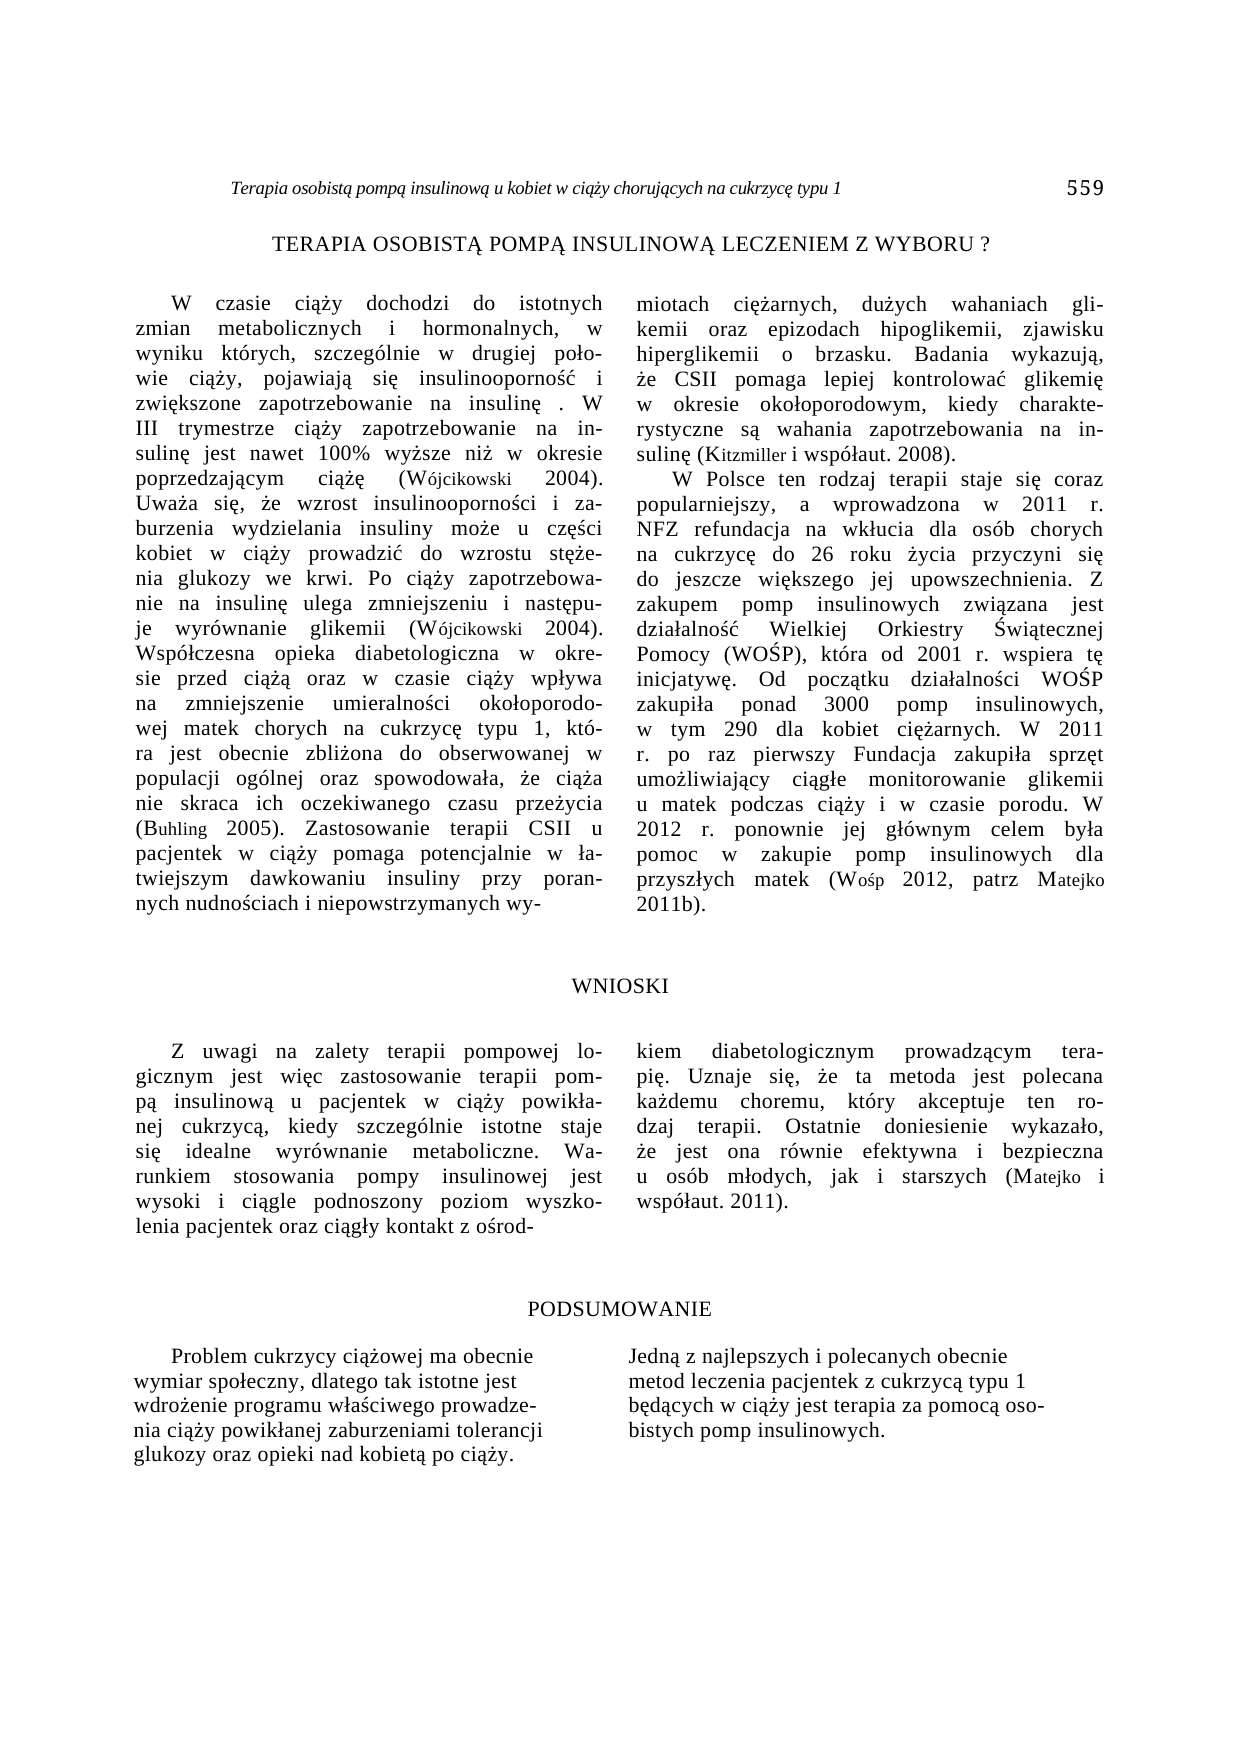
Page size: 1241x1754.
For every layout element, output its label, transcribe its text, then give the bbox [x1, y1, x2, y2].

text W czasie ciąży dochodzi do istotnych zmian metabolicznych i hormonalnych, w wyniku których, szczególnie w drugiej poło- wie ciąży, pojawiają się insulinooporność i zwiększone zapotrzebowanie na insulinę . W III trymestrze ciąży zapotrzebowanie na in- sulinę jest nawet 100% wyższe niż w okresie poprzedzającym ciążę (Wójcikowski 2004). Uważa się, że wzrost insulinooporności i za- burzenia wydzielania insuliny może u części kobiet w ciąży prowadzić do wzrostu stęże- nia glukozy we krwi. Po ciąży zapotrzebowa- nie na insulinę ulega zmniejszeniu i następu- je wyrównanie glikemii (Wójcikowski 2004). Współczesna opieka diabetologiczna w okre- sie przed ciążą oraz w czasie ciąży wpływa na zmniejszenie umieralności okołoporodo- wej matek chorych na cukrzycę typu 1, któ- ra jest obecnie zbliżona do obserwowanej w populacji ogólnej oraz spowodowała, że ciąża nie skraca ich oczekiwanego czasu przeżycia (Buhling 2005). Zastosowanie terapii CSII u pacjentek w ciąży pomaga potencjalnie w ła- twiejszym dawkowaniu insuliny przy poran- nych nudnościach i niepowstrzymanych wy- [135, 291, 604, 916]
text PODSUMOWANIE [133, 1299, 1106, 1321]
text nia ciąży powikłanej zaburzeniami tolerancji bistych pomp insulinowych. [133, 1418, 1106, 1442]
text W Polsce ten rodzaj terapii staje się coraz popularniejszy, a wprowadzona w 2011 r. NFZ refundacja na wkłucia dla osób chorych na cukrzycę do 26 roku życia przyczyni się do jeszcze większego jej upowszechnienia. Z zakupem pomp insulinowych związana jest działalność Wielkiej Orkiestry Świątecznej Pomocy (WOŚP), która od 2001 r. wspiera tę inicjatywę. Od początku działalności WOŚP zakupiła ponad 3000 pomp insulinowych, w tym 290 dla kobiet ciężarnych. W 2011 r. po raz pierwszy Fundacja zakupiła sprzęt umożliwiający ciągłe monitorowanie glikemii u matek podczas ciąży i w czasie porodu. W 2012 r. ponownie jej głównym celem była pomoc w zakupie pomp insulinowych dla przyszłych matek (Wośp 2012, patrz Matejko 2011b). [636, 466, 1105, 916]
text wdrożenie programu właściwego prowadze- będących w ciąży jest terapia za pomocą oso- [133, 1393, 1106, 1418]
text Terapia osobistą pompą insulinową u kobiet w ciąży chorujących na cukrzycę typu 1 [230, 179, 1011, 198]
text Z uwagi na zalety terapii pompowej lo- gicznym jest więc zastosowanie terapii pom- pą insulinową u pacjentek w ciąży powikła- nej cukrzycą, kiedy szczególnie istotne staje się idealne wyrównanie metaboliczne. Wa- runkiem stosowania pompy insulinowej jest wysoki i ciągle podnoszony poziom wyszko- lenia pacjentek oraz ciągły kontakt z ośrod- [135, 1038, 604, 1238]
text glukozy oraz opieki nad kobietą po ciąży. [133, 1442, 1106, 1467]
text 559 [1066, 179, 1108, 200]
text kiem diabetologicznym prowadzącym tera- pię. Uznaje się, że ta metoda jest polecana każdemu choremu, który akceptuje ten ro- dzaj terapii. Ostatnie doniesienie wykazało, że jest ona równie efektywna i bezpieczna u osób młodych, jak i starszych (Matejko i współaut. 2011). [636, 1038, 1105, 1213]
text miotach ciężarnych, dużych wahaniach gli- kemii oraz epizodach hipoglikemii, zjawisku hiperglikemii o brzasku. Badania wykazują, że CSII pomaga lepiej kontrolować glikemię w okresie okołoporodowym, kiedy charakte- rystyczne są wahania zapotrzebowania na in- sulinę (Kitzmiller i współaut. 2008). [636, 291, 1105, 466]
text WNIOSKI [571, 976, 690, 998]
text TERAPIA OSOBISTĄ POMPĄ INSULINOWĄ LECZENIEM Z WYBORU ? [272, 234, 991, 256]
text Problem cukrzycy ciążowej ma obecnie Jedną z najlepszych i polecanych obecnie [171, 1344, 1106, 1369]
text wymiar społeczny, dlatego tak istotne jest metod leczenia pacjentek z cukrzycą typu 1 [133, 1369, 1106, 1393]
